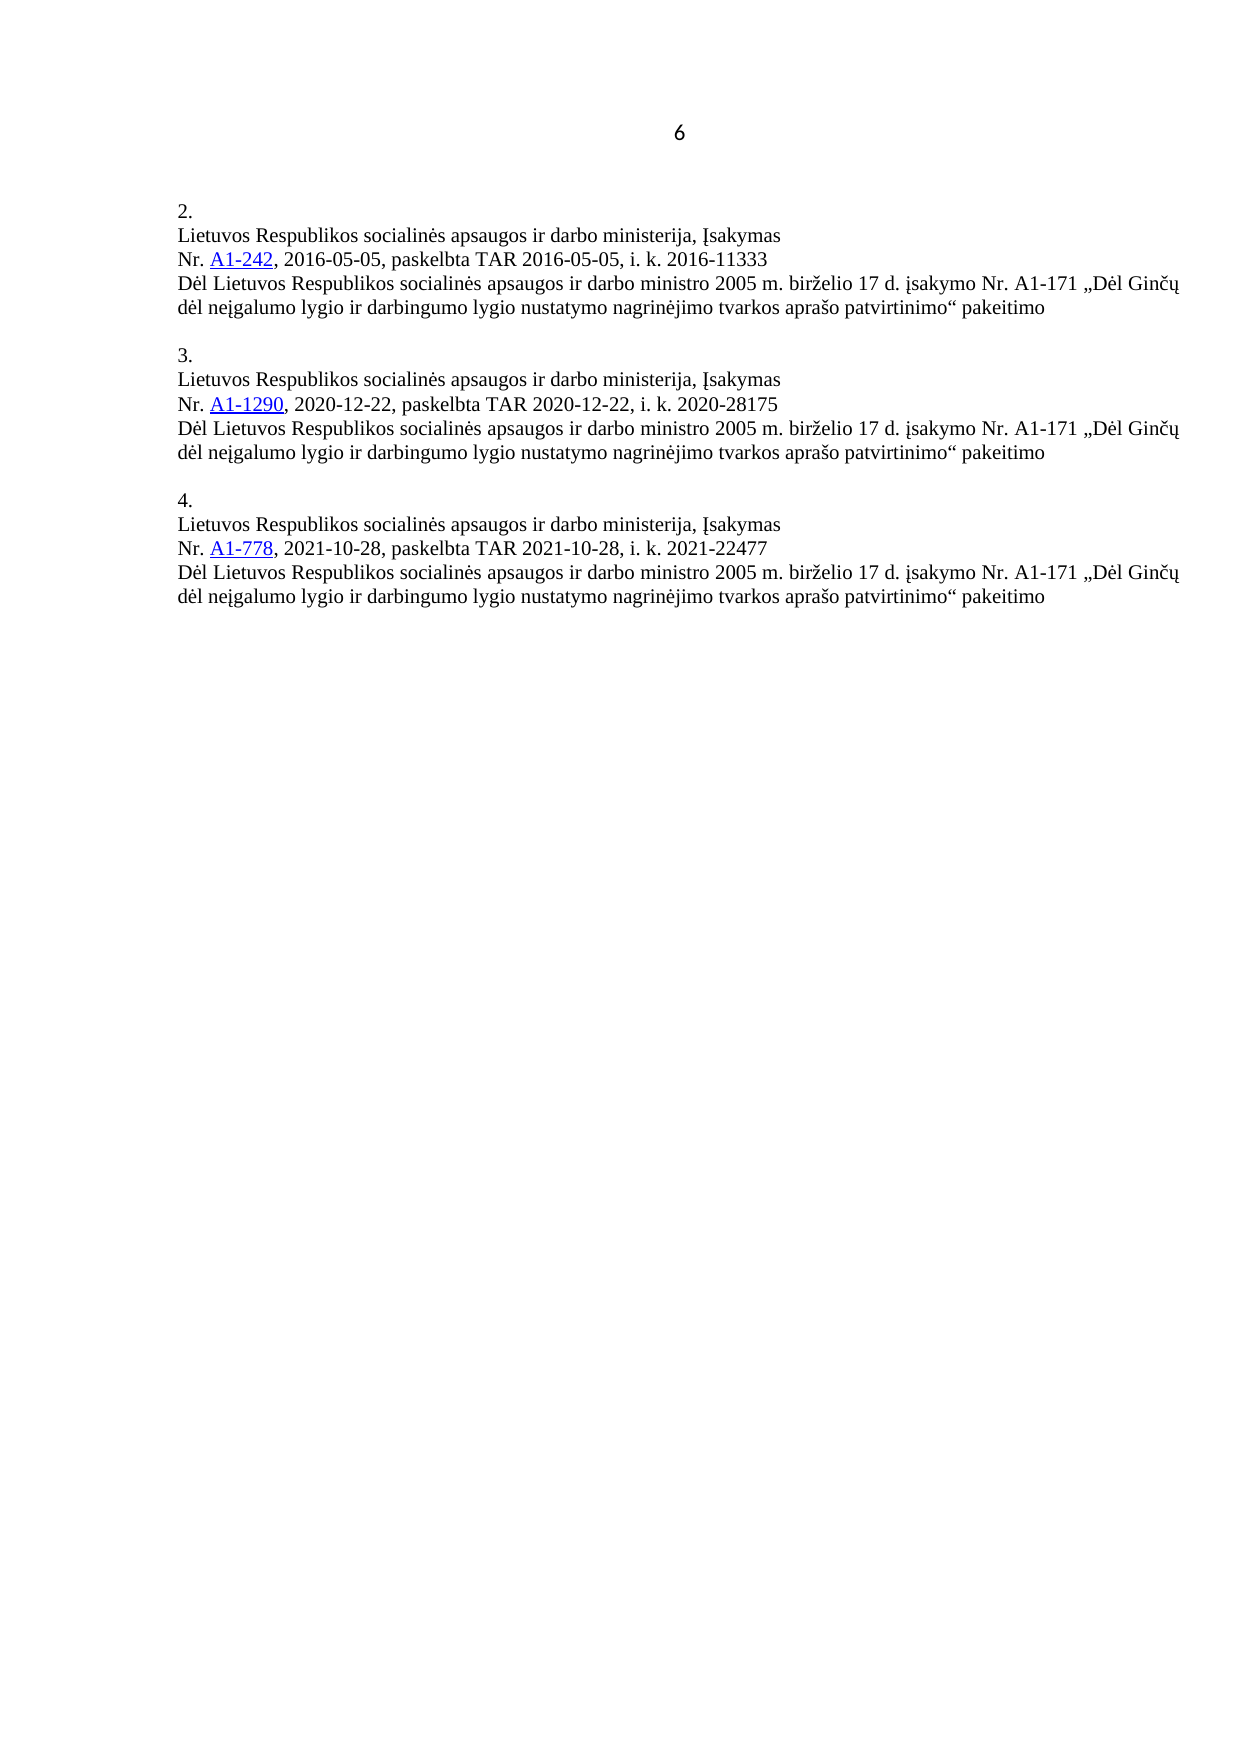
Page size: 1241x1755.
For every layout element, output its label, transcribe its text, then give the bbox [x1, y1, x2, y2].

text 3. [177, 343, 1181, 367]
text Lietuvos Respublikos socialinės apsaugos ir darbo ministerija, Įsakymas [177, 223, 1181, 247]
text Nr. A1-242, 2016-05-05, paskelbta TAR 2016-05-05, i. k. 2016-11333 [177, 247, 1181, 271]
text 2. [177, 199, 1181, 223]
text Dėl Lietuvos Respublikos socialinės apsaugos ir darbo ministro 2005 m. birželio 17 d. įsakymo Nr. A1-171 „Dėl Ginčų dėl neįgalumo lygio ir darbingumo lygio nustatymo nagrinėjimo tvarkos aprašo patvirtinimo“ pakeitimo [177, 560, 1181, 608]
text 4. [177, 488, 1181, 512]
text Dėl Lietuvos Respublikos socialinės apsaugos ir darbo ministro 2005 m. birželio 17 d. įsakymo Nr. A1-171 „Dėl Ginčų dėl neįgalumo lygio ir darbingumo lygio nustatymo nagrinėjimo tvarkos aprašo patvirtinimo“ pakeitimo [177, 271, 1181, 319]
text Nr. A1-1290, 2020-12-22, paskelbta TAR 2020-12-22, i. k. 2020-28175 [177, 391, 1181, 416]
text Dėl Lietuvos Respublikos socialinės apsaugos ir darbo ministro 2005 m. birželio 17 d. įsakymo Nr. A1-171 „Dėl Ginčų dėl neįgalumo lygio ir darbingumo lygio nustatymo nagrinėjimo tvarkos aprašo patvirtinimo“ pakeitimo [177, 416, 1181, 464]
text Lietuvos Respublikos socialinės apsaugos ir darbo ministerija, Įsakymas [177, 512, 1181, 536]
text Nr. A1-778, 2021-10-28, paskelbta TAR 2021-10-28, i. k. 2021-22477 [177, 536, 1181, 560]
text Lietuvos Respublikos socialinės apsaugos ir darbo ministerija, Įsakymas [177, 367, 1181, 391]
